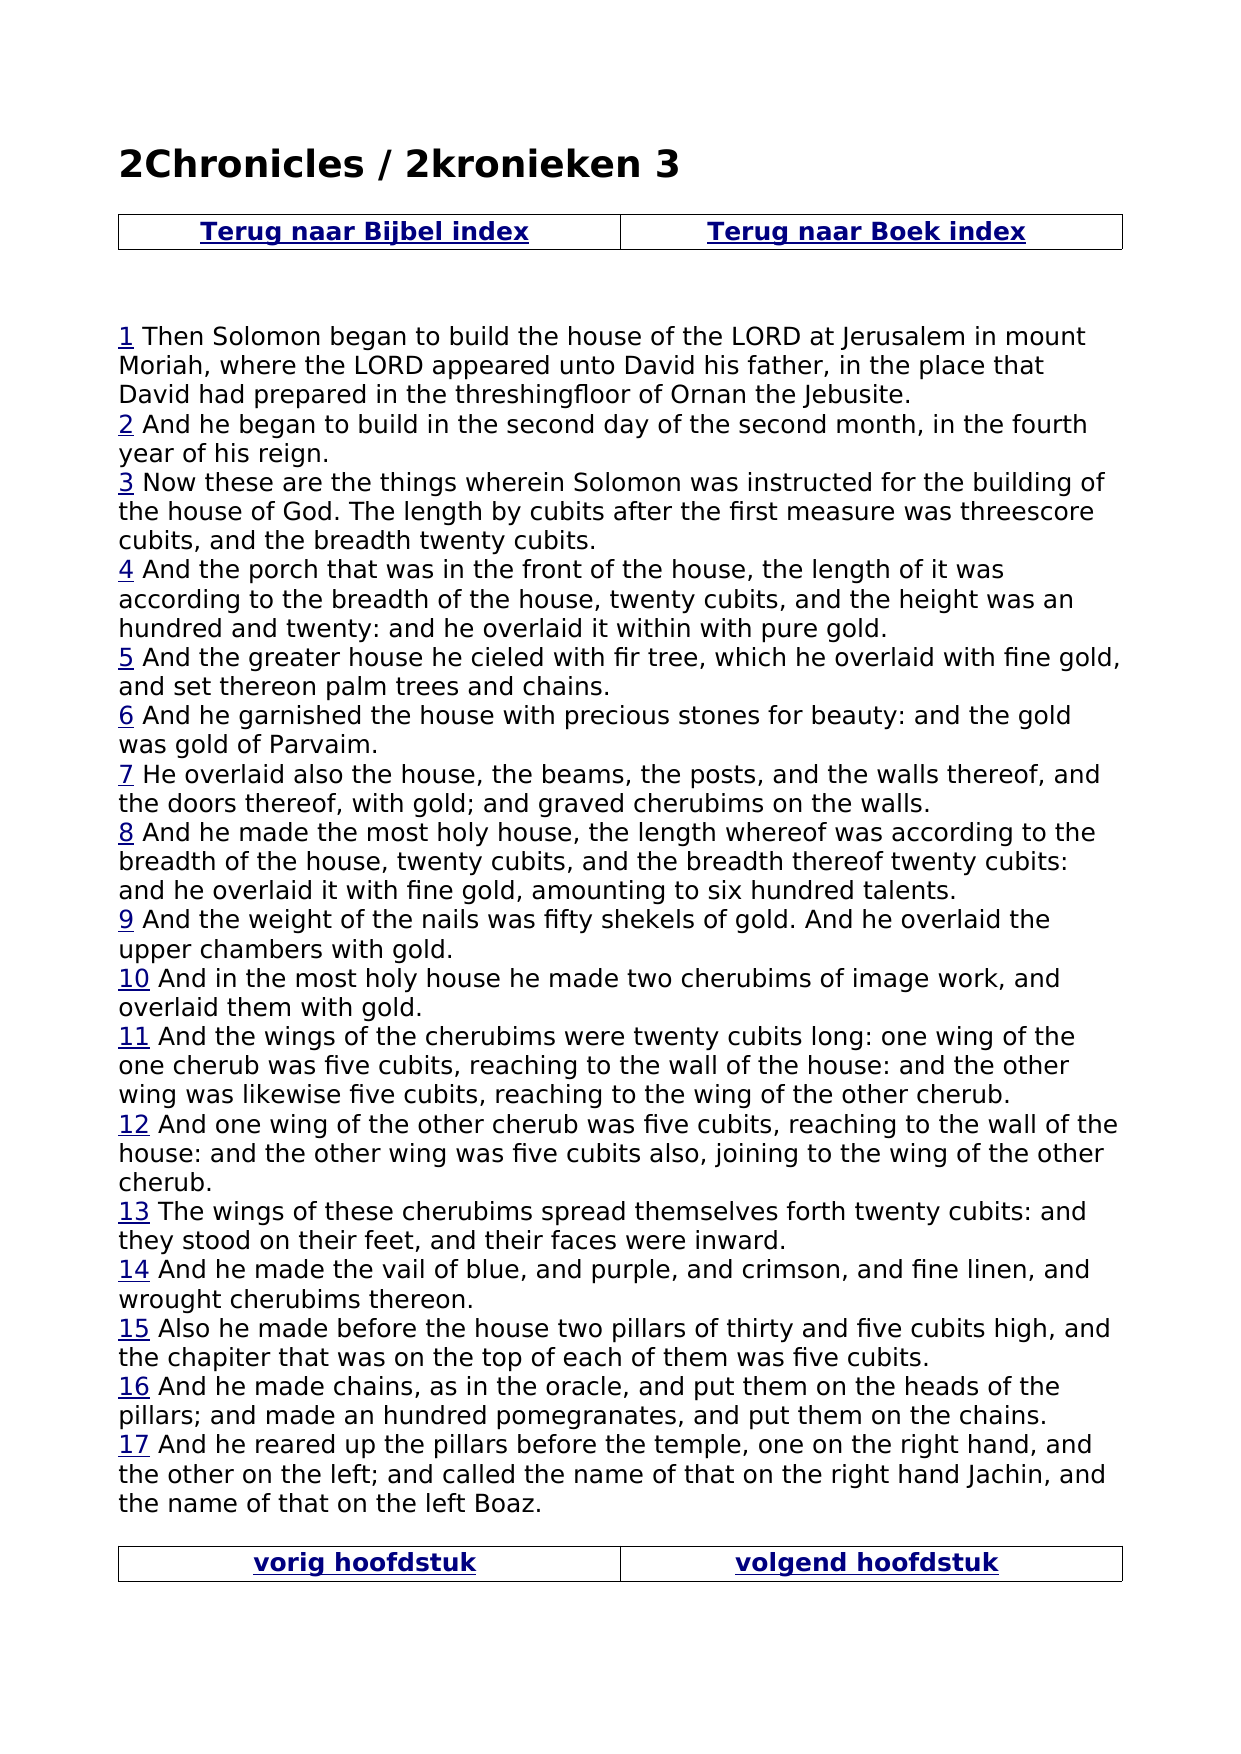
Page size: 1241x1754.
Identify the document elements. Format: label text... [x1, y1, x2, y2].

table_header volgend hoofdstuk [621, 1547, 1122, 1581]
table_header Terug naar Boek index [621, 215, 1122, 249]
table_header Terug naar Bijbel index [119, 215, 620, 249]
text 1 Then Solomon began to build the house of the LORD at Jerusalem in mount Moriah, where the LORD appeared unto David his father, in the place that David had prepared in the threshingfloor of Ornan the Jebusite. 2 And he began to build in the second day of the second month, in the fourth year of his reign. 3 Now these are the things wherein Solomon was instructed for the building of the house of God. The length by cubits after the first measure was threescore cubits, and the breadth twenty cubits. 4 And the porch that was in the front of the house, the length of it was according to the breadth of the house, twenty cubits, and the height was an hundred and twenty: and he overlaid it within with pure gold. 5 And the greater house he cieled with fir tree, which he overlaid with fine gold, and set thereon palm trees and chains. 6 And he garnished the house with precious stones for beauty: and the gold was gold of Parvaim. 7 He overlaid also the house, the beams, the posts, and the walls thereof, and the doors thereof, with gold; and graved cherubims on the walls. 8 And he made the most holy house, the length whereof was according to the breadth of the house, twenty cubits, and the breadth thereof twenty cubits: and he overlaid it with fine gold, amounting to six hundred talents. 9 And the weight of the nails was fifty shekels of gold. And he overlaid the upper chambers with gold. 10 And in the most holy house he made two cherubims of image work, and overlaid them with gold. 11 And the wings of the cherubims were twenty cubits long: one wing of the one cherub was five cubits, reaching to the wall of the house: and the other wing was likewise five cubits, reaching to the wing of the other cherub. 12 And one wing of the other cherub was five cubits, reaching to the wall of the house: and the other wing was five cubits also, joining to the wing of the other cherub. 13 The wings of these cherubims spread themselves forth twenty cubits: and they stood on their feet, and their faces were inward. 14 And he made the vail of blue, and purple, and crimson, and fine linen, and wrought cherubims thereon. 15 Also he made before the house two pillars of thirty and five cubits high, and the chapiter that was on the top of each of them was five cubits. 16 And he made chains, as in the oracle, and put them on the heads of the pillars; and made an hundred pomegranates, and put them on the chains. 17 And he reared up the pillars before the temple, one on the right hand, and the other on the left; and called the name of that on the right hand Jachin, and the name of that on the left Boaz. [118, 264, 1122, 1518]
subtitle 2Chronicles / 2kronieken 3 [118, 143, 1122, 187]
table_header vorig hoofdstuk [119, 1547, 620, 1581]
